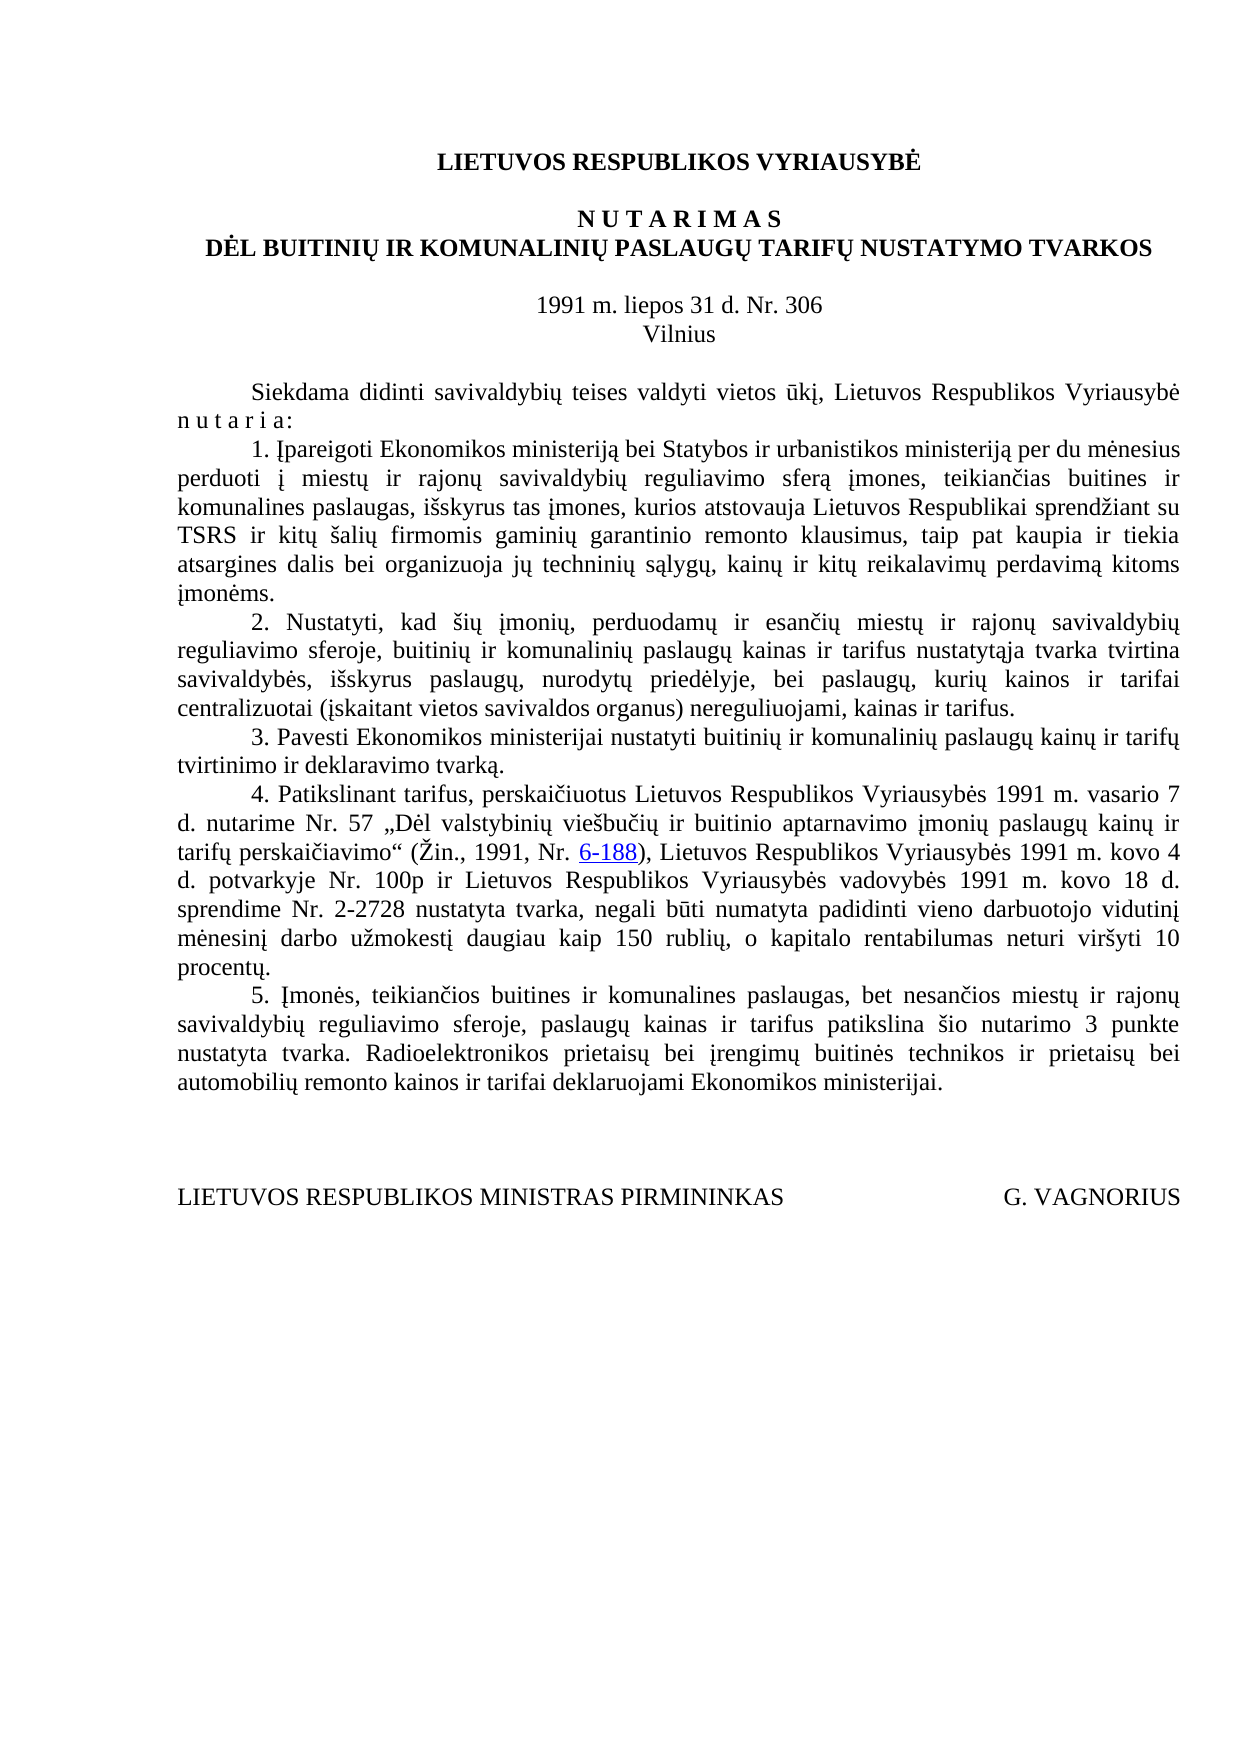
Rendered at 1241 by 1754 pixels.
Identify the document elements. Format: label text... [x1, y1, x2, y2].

text 2. Nustatyti, kad šių įmonių, perduodamų ir esančių miestų ir rajonų savivaldybių reguliavimo sferoje, buitinių ir komunalinių paslaugų kainas ir tarifus nustatytąja tvarka tvirtina savivaldybės, išskyrus paslaugų, nurodytų priedėlyje, bei paslaugų, kurių kainos ir tarifai centralizuotai (įskaitant vietos savivaldos organus) nereguliuojami, kainas ir tarifus. [177, 607, 1181, 722]
text N U T A R I M A S [177, 204, 1181, 233]
text LIETUVOS RESPUBLIKOS MINISTRAS PIRMININKAS G. VAGNORIUS [177, 1182, 1181, 1211]
text LIETUVOS RESPUBLIKOS VYRIAUSYBĖ [177, 147, 1181, 176]
text DĖL BUITINIŲ IR KOMUNALINIŲ PASLAUGŲ TARIFŲ NUSTATYMO TVARKOS [177, 233, 1181, 262]
text Siekdama didinti savivaldybių teises valdyti vietos ūkį, Lietuvos Respublikos Vyriausybė nutaria: [177, 377, 1181, 434]
text Vilnius [177, 319, 1181, 348]
text 4. Patikslinant tarifus, perskaičiuotus Lietuvos Respublikos Vyriausybės 1991 m. vasario 7 d. nutarime Nr. 57 „Dėl valstybinių viešbučių ir buitinio aptarnavimo įmonių paslaugų kainų ir tarifų perskaičiavimo“ (Žin., 1991, Nr. 6-188), Lietuvos Respublikos Vyriausybės 1991 m. kovo 4 d. potvarkyje Nr. 100p ir Lietuvos Respublikos Vyriausybės vadovybės 1991 m. kovo 18 d. sprendime Nr. 2-2728 nustatyta tvarka, negali būti numatyta padidinti vieno darbuotojo vidutinį mėnesinį darbo užmokestį daugiau kaip 150 rublių, o kapitalo rentabilumas neturi viršyti 10 procentų. [177, 779, 1181, 981]
text 5. Įmonės, teikiančios buitines ir komunalines paslaugas, bet nesančios miestų ir rajonų savivaldybių reguliavimo sferoje, paslaugų kainas ir tarifus patikslina šio nutarimo 3 punkte nustatyta tvarka. Radioelektronikos prietaisų bei įrengimų buitinės technikos ir prietaisų bei automobilių remonto kainos ir tarifai deklaruojami Ekonomikos ministerijai. [177, 981, 1181, 1096]
text 1. Įpareigoti Ekonomikos ministeriją bei Statybos ir urbanistikos ministeriją per du mėnesius perduoti į miestų ir rajonų savivaldybių reguliavimo sferą įmones, teikiančias buitines ir komunalines paslaugas, išskyrus tas įmones, kurios atstovauja Lietuvos Respublikai sprendžiant su TSRS ir kitų šalių firmomis gaminių garantinio remonto klausimus, taip pat kaupia ir tiekia atsargines dalis bei organizuoja jų techninių sąlygų, kainų ir kitų reikalavimų perdavimą kitoms įmonėms. [177, 434, 1181, 607]
text 3. Pavesti Ekonomikos ministerijai nustatyti buitinių ir komunalinių paslaugų kainų ir tarifų tvirtinimo ir deklaravimo tvarką. [177, 722, 1181, 779]
text 1991 m. liepos 31 d. Nr. 306 [177, 291, 1181, 319]
